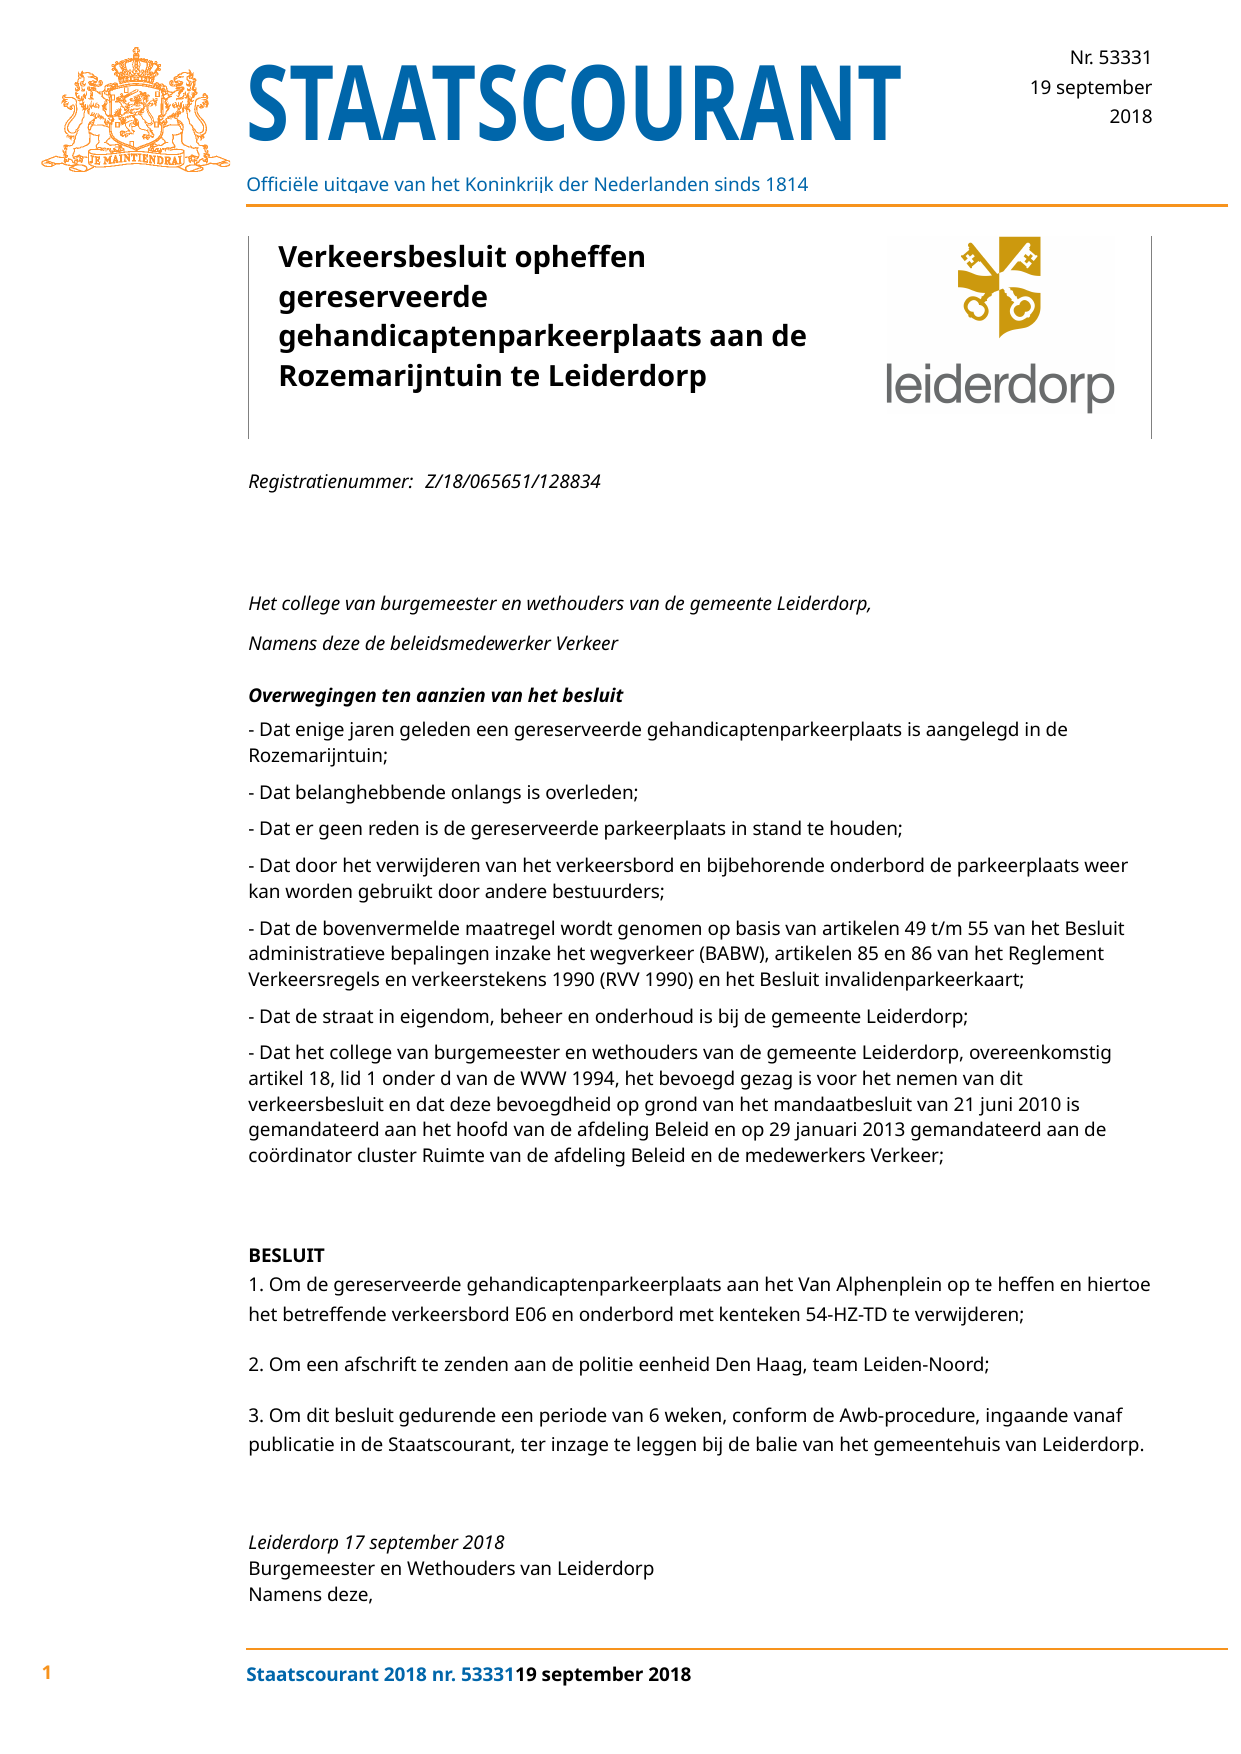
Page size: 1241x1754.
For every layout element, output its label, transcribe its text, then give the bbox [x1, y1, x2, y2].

text - Dat het college van burgemeester en wethouders van de gemeente Leiderdorp, overeenkomstig artikel 18, lid 1 onder d van de WVW 1994, het bevoegd gezag is voor het nemen van dit verkeersbesluit en dat deze bevoegdheid op grond van het mandaatbesluit van 21 juni 2010 is gemandateerd aan het hoofd van de afdeling Beleid en op 29 januari 2013 gemandateerd aan de coördinator cluster Ruimte van de afdeling Beleid en de medewerkers Verkeer; [248, 1039, 1152, 1168]
text - Dat enige jaren geleden een gereserveerde gehandicaptenparkeerplaats is aangelegd in de Rozemarijntuin; [248, 717, 1152, 768]
text - Dat de straat in eigendom, beheer en onderhoud is bij de gemeente Leiderdorp; [248, 1003, 1152, 1028]
text 1. Om de gereserveerde gehandicaptenparkeerplaats aan het Van Alphenplein op te heffen en hiertoe het betreffende verkeersbord E06 en onderbord met kenteken 54-HZ-TD te verwijderen; [248, 1271, 1152, 1327]
picture [41, 47, 231, 172]
text Namens deze de beleidsmedewerker Verkeer [248, 630, 1152, 655]
table_header [850, 414, 1151, 439]
table_header Verkeersbesluit opheffen gereserveerde gehandicaptenparkeerplaats aan de Rozemarijntuin te Leiderdorp [249, 236, 850, 439]
text - Dat er geen reden is de gereserveerde parkeerplaats in stand te houden; [248, 816, 1152, 841]
table_header [850, 236, 886, 413]
text - Dat de bovenvermelde maatregel wordt genomen op basis van artikelen 49 t/m 55 van het Besluit administratieve bepalingen inzake het wegverkeer (BABW), artikelen 85 en 86 van het Reglement Verkeersregels en verkeerstekens 1990 (RVV 1990) en het Besluit invalidenparkeerkaart; [248, 915, 1152, 992]
text Registratienummer: Z/18/065651/128834 [248, 469, 1152, 494]
text Overwegingen ten aanzien van het besluit [248, 682, 1152, 708]
text BESLUIT [248, 1242, 1152, 1267]
picture [886, 236, 1115, 414]
text Burgemeester en Wethouders van Leiderdorp [248, 1555, 1152, 1581]
text - Dat door het verwijderen van het verkeersbord en bijbehorende onderbord de parkeerplaats weer kan worden gebruikt door andere bestuurders; [248, 852, 1152, 904]
text Namens deze, [248, 1581, 1152, 1607]
text 3. Om dit besluit gedurende een periode van 6 weken, conform de Awb-procedure, ingaande vanaf publicatie in de Staatscourant, ter inzage te leggen bij de balie van het gemeentehuis van Leiderdorp. [248, 1402, 1152, 1457]
table_header [1115, 236, 1151, 413]
text 2. Om een afschrift te zenden aan de politie eenheid Den Haag, team Leiden-Noord; [248, 1351, 1152, 1377]
text Leiderdorp 17 september 2018 [248, 1529, 1152, 1555]
text Het college van burgemeester en wethouders van de gemeente Leiderdorp, [248, 590, 1152, 616]
text - Dat belanghebbende onlangs is overleden; [248, 779, 1152, 805]
